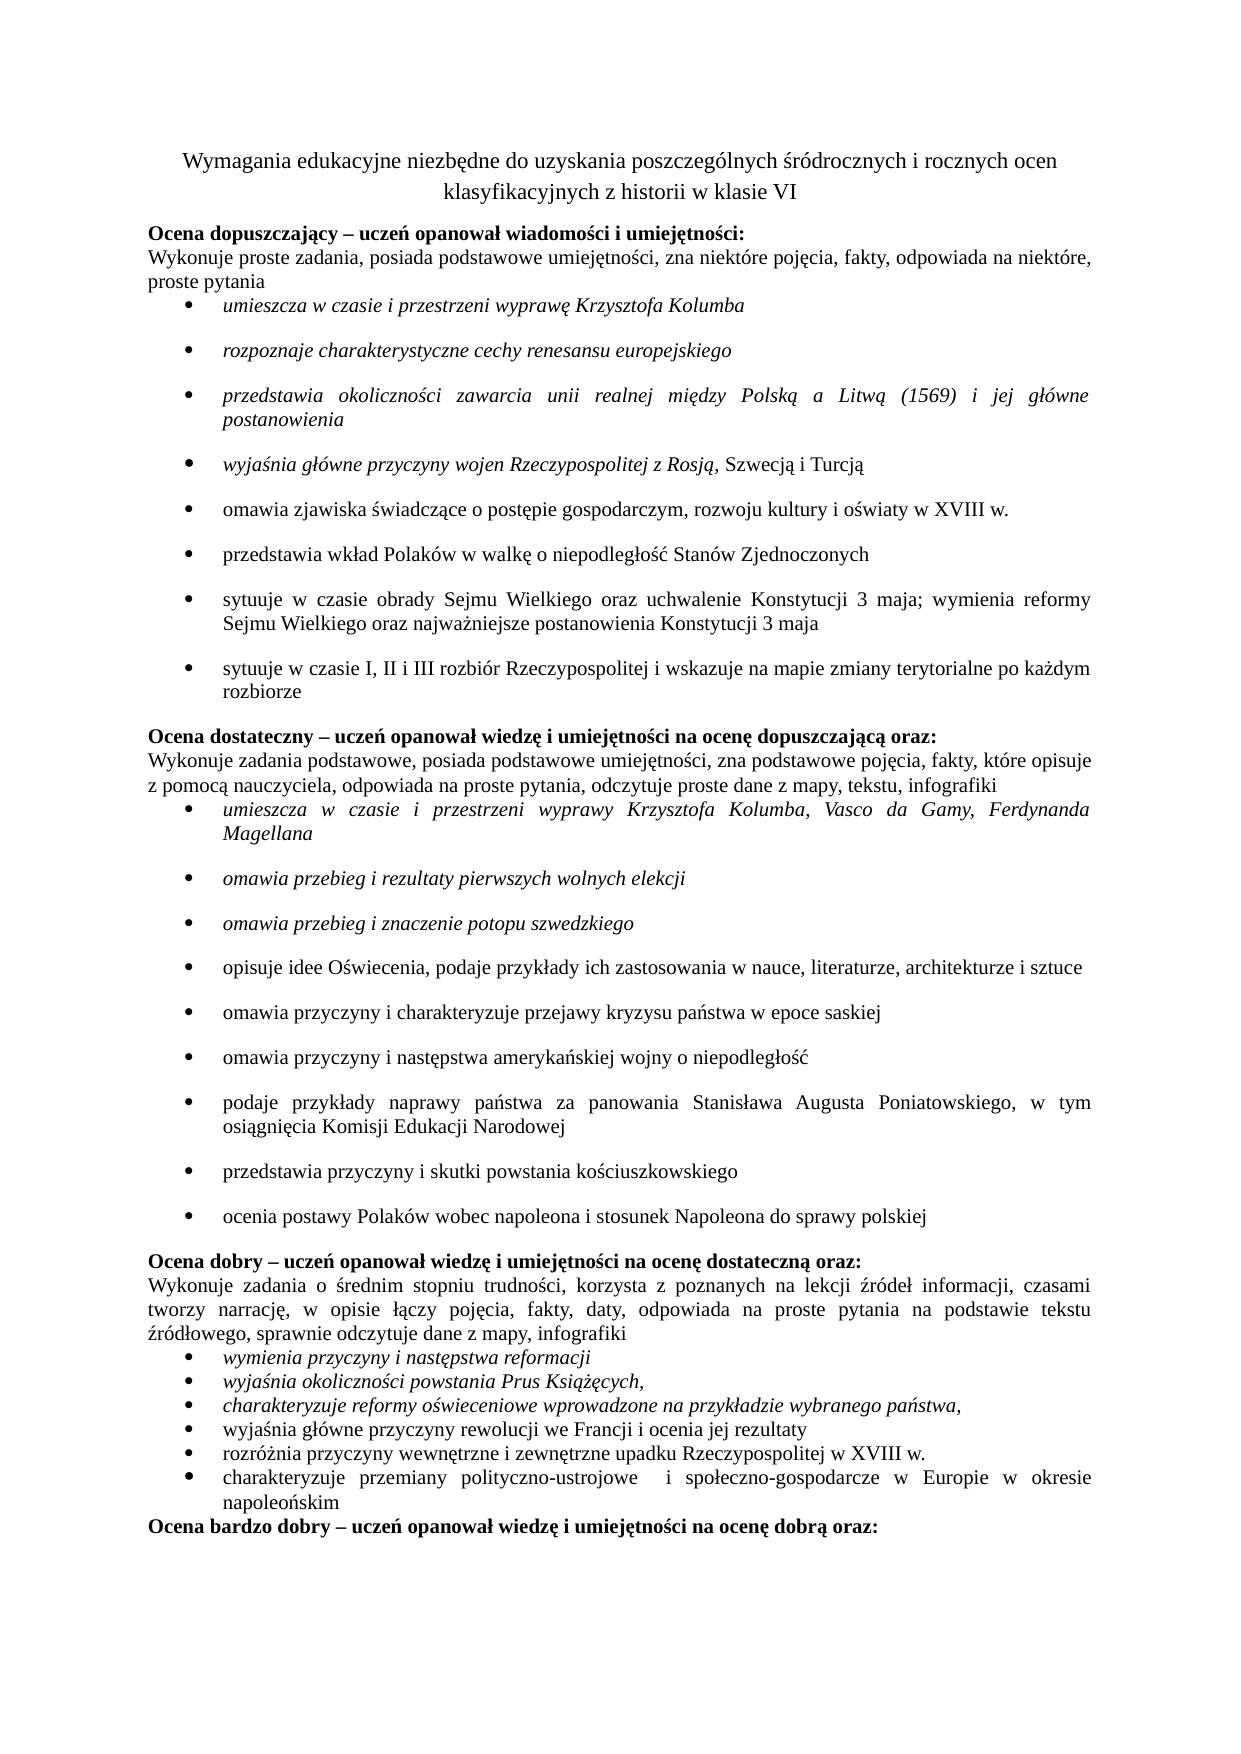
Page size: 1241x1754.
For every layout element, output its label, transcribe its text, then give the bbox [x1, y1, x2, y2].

list umieszcza w czasie i przestrzeni wyprawy Krzysztofa Kolumba, Vasco da Gamy, Ferdynanda Magellana [185, 797, 1093, 845]
list rozpoznaje charakterystyczne cechy renesansu europejskiego [185, 338, 1093, 362]
list przedstawia przyczyny i skutki powstania kościuszkowskiego [185, 1159, 1093, 1183]
text Wykonuje zadania o średnim stopniu trudności, korzysta z poznanych na lekcji źródeł informacji, czasami tworzy narrację, w opisie łączy pojęcia, fakty, daty, odpowiada na proste pytania na podstawie tekstu źródłowego, sprawnie odczytuje dane z mapy, infografiki [148, 1273, 1093, 1345]
list charakteryzuje przemiany polityczno-ustrojowe i społeczno-gospodarcze w Europie w okresie napoleońskim [185, 1465, 1093, 1514]
list umieszcza w czasie i przestrzeni wyprawę Krzysztofa Kolumba [185, 293, 1093, 317]
list omawia przebieg i znaczenie potopu szwedzkiego [185, 910, 1093, 934]
list wyjaśnia okoliczności powstania Prus Książęcych, [185, 1369, 1093, 1393]
list omawia przebieg i rezultaty pierwszych wolnych elekcji [185, 866, 1093, 889]
text Wymagania edukacyjne niezbędne do uzyskania poszczególnych śródrocznych i rocznych ocen klasyfikacyjnych z historii w klasie VI [148, 148, 1093, 204]
list opisuje idee Oświecenia, podaje przykłady ich zastosowania w nauce, literaturze, architekturze i sztuce [185, 955, 1093, 979]
list omawia przyczyny i charakteryzuje przejawy kryzysu państwa w epoce saskiej [185, 1000, 1093, 1024]
text Ocena dostateczny – uczeń opanował wiedzę i umiejętności na ocenę dopuszczającą oraz: [148, 724, 1093, 748]
list przedstawia wkład Polaków w walkę o niepodległość Stanów Zjednoczonych [185, 542, 1093, 566]
list wyjaśnia główne przyczyny wojen Rzeczypospolitej z Rosją, Szwecją i Turcją [185, 451, 1093, 476]
text Wykonuje proste zadania, posiada podstawowe umiejętności, zna niektóre pojęcia, fakty, odpowiada na niektóre, proste pytania [148, 244, 1093, 293]
text Ocena dopuszczający – uczeń opanował wiadomości i umiejętności: [148, 221, 1093, 244]
list podaje przykłady naprawy państwa za panowania Stanisława Augusta Poniatowskiego, w tym osiągnięcia Komisji Edukacji Narodowej [185, 1090, 1093, 1138]
list charakteryzuje reformy oświeceniowe wprowadzone na przykładzie wybranego państwa, [185, 1393, 1093, 1417]
text Ocena dobry – uczeń opanował wiedzę i umiejętności na ocenę dostateczną oraz: [148, 1249, 1093, 1273]
list wymienia przyczyny i następstwa reformacji [185, 1345, 1093, 1369]
text Ocena bardzo dobry – uczeń opanował wiedzę i umiejętności na ocenę dobrą oraz: [148, 1514, 1093, 1538]
list omawia zjawiska świadczące o postępie gospodarczym, rozwoju kultury i oświaty w XVIII w. [185, 497, 1093, 521]
list wyjaśnia główne przyczyny rewolucji we Francji i ocenia jej rezultaty [185, 1417, 1093, 1441]
list omawia przyczyny i następstwa amerykańskiej wojny o niepodległość [185, 1045, 1093, 1069]
list przedstawia okoliczności zawarcia unii realnej między Polską a Litwą (1569) i jej główne postanowienia [185, 382, 1093, 431]
list sytuuje w czasie obrady Sejmu Wielkiego oraz uchwalenie Konstytucji 3 maja; wymienia reformy Sejmu Wielkiego oraz najważniejsze postanowienia Konstytucji 3 maja [185, 586, 1093, 634]
list ocenia postawy Polaków wobec napoleona i stosunek Napoleona do sprawy polskiej [185, 1204, 1093, 1228]
list rozróżnia przyczyny wewnętrzne i zewnętrzne upadku Rzeczypospolitej w XVIII w. [185, 1441, 1093, 1465]
list sytuuje w czasie I, II i III rozbiór Rzeczypospolitej i wskazuje na mapie zmiany terytorialne po każdym rozbiorze [185, 655, 1093, 703]
text Wykonuje zadania podstawowe, posiada podstawowe umiejętności, zna podstawowe pojęcia, fakty, które opisuje z pomocą nauczyciela, odpowiada na proste pytania, odczytuje proste dane z mapy, tekstu, infografiki [148, 748, 1093, 797]
